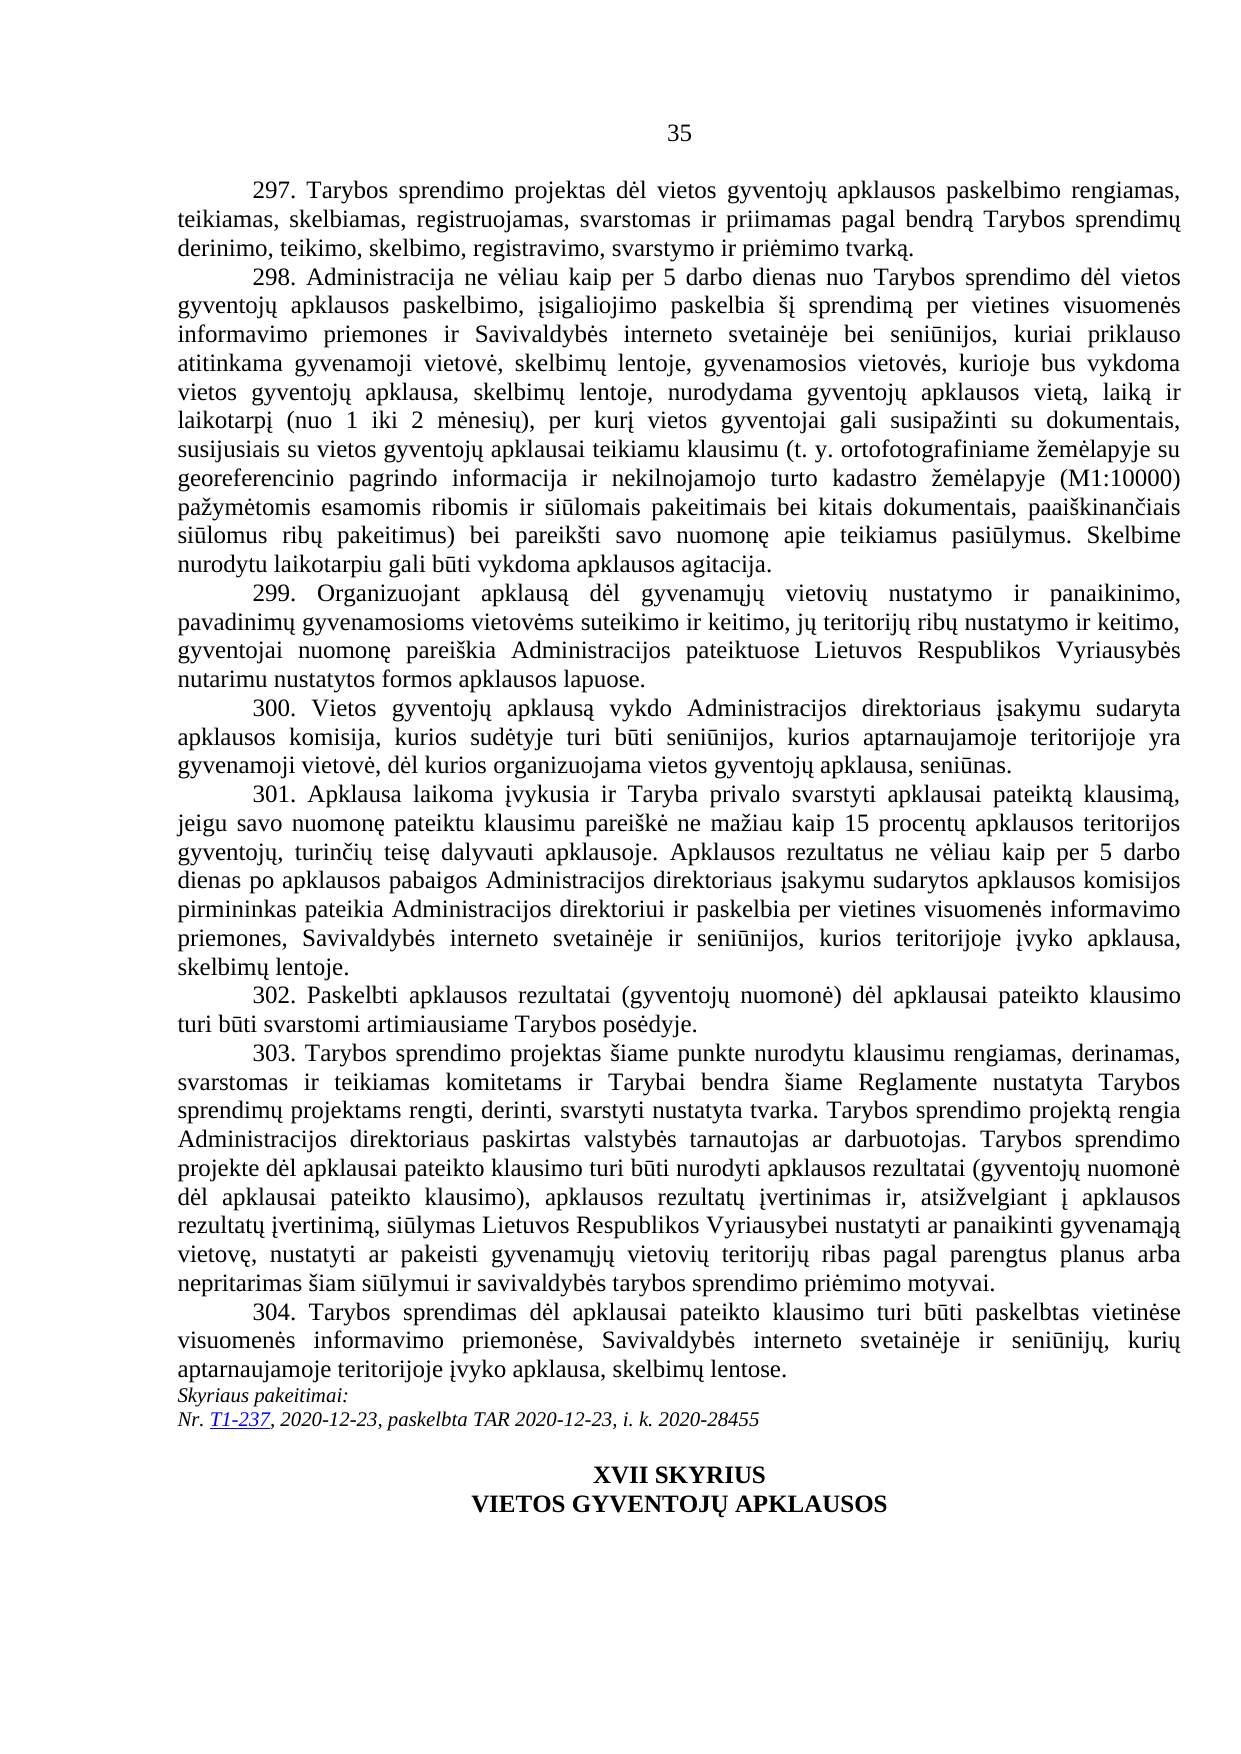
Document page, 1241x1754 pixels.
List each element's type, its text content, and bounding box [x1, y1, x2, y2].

text 303. Tarybos sprendimo projektas šiame punkte nurodytu klausimu rengiamas, derinamas, svarstomas ir teikiamas komitetams ir Tarybai bendra šiame Reglamente nustatyta Tarybos sprendimų projektams rengti, derinti, svarstyti nustatyta tvarka. Tarybos sprendimo projektą rengia Administracijos direktoriaus paskirtas valstybės tarnautojas ar darbuotojas. Tarybos sprendimo projekte dėl apklausai pateikto klausimo turi būti nurodyti apklausos rezultatai (gyventojų nuomonė dėl apklausai pateikto klausimo), apklausos rezultatų įvertinimas ir, atsižvelgiant į apklausos rezultatų įvertinimą, siūlymas Lietuvos Respublikos Vyriausybei nustatyti ar panaikinti gyvenamąją vietovę, nustatyti ar pakeisti gyvenamųjų vietovių teritorijų ribas pagal parengtus planus arba nepritarimas šiam siūlymui ir savivaldybės tarybos sprendimo priėmimo motyvai. [177, 1038, 1181, 1297]
text 298. Administracija ne vėliau kaip per 5 darbo dienas nuo Tarybos sprendimo dėl vietos gyventojų apklausos paskelbimo, įsigaliojimo paskelbia šį sprendimą per vietines visuomenės informavimo priemones ir Savivaldybės interneto svetainėje bei seniūnijos, kuriai priklauso atitinkama gyvenamoji vietovė, skelbimų lentoje, gyvenamosios vietovės, kurioje bus vykdoma vietos gyventojų apklausa, skelbimų lentoje, nurodydama gyventojų apklausos vietą, laiką ir laikotarpį (nuo 1 iki 2 mėnesių), per kurį vietos gyventojai gali susipažinti su dokumentais, susijusiais su vietos gyventojų apklausai teikiamu klausimu (t. y. ortofotografiniame žemėlapyje su georeferencinio pagrindo informacija ir nekilnojamojo turto kadastro žemėlapyje (M1:10000) pažymėtomis esamomis ribomis ir siūlomais pakeitimais bei kitais dokumentais, paaiškinančiais siūlomus ribų pakeitimus) bei pareikšti savo nuomonę apie teikiamus pasiūlymus. Skelbime nurodytu laikotarpiu gali būti vykdoma apklausos agitacija. [177, 262, 1181, 578]
text Nr. T1-237, 2020-12-23, paskelbta TAR 2020-12-23, i. k. 2020-28455 [177, 1407, 1181, 1431]
text 300. Vietos gyventojų apklausą vykdo Administracijos direktoriaus įsakymu sudaryta apklausos komisija, kurios sudėtyje turi būti seniūnijos, kurios aptarnaujamoje teritorijoje yra gyvenamoji vietovė, dėl kurios organizuojama vietos gyventojų apklausa, seniūnas. [177, 693, 1181, 779]
text XVII SKYRIUS [177, 1460, 1181, 1489]
text 299. Organizuojant apklausą dėl gyvenamųjų vietovių nustatymo ir panaikinimo, pavadinimų gyvenamosioms vietovėms suteikimo ir keitimo, jų teritorijų ribų nustatymo ir keitimo, gyventojai nuomonę pareiškia Administracijos pateiktuose Lietuvos Respublikos Vyriausybės nutarimu nustatytos formos apklausos lapuose. [177, 578, 1181, 693]
text 302. Paskelbti apklausos rezultatai (gyventojų nuomonė) dėl apklausai pateikto klausimo turi būti svarstomi artimiausiame Tarybos posėdyje. [177, 981, 1181, 1038]
text 304. Tarybos sprendimas dėl apklausai pateikto klausimo turi būti paskelbtas vietinėse visuomenės informavimo priemonėse, Savivaldybės interneto svetainėje ir seniūnijų, kurių aptarnaujamoje teritorijoje įvyko apklausa, skelbimų lentose. [177, 1297, 1181, 1383]
text 297. Tarybos sprendimo projektas dėl vietos gyventojų apklausos paskelbimo rengiamas, teikiamas, skelbiamas, registruojamas, svarstomas ir priimamas pagal bendrą Tarybos sprendimų derinimo, teikimo, skelbimo, registravimo, svarstymo ir priėmimo tvarką. [177, 176, 1181, 262]
text VIETOS GYVENTOJŲ APKLAUSOS [177, 1489, 1181, 1517]
text 301. Apklausa laikoma įvykusia ir Taryba privalo svarstyti apklausai pateiktą klausimą, jeigu savo nuomonę pateiktu klausimu pareiškė ne mažiau kaip 15 procentų apklausos teritorijos gyventojų, turinčių teisę dalyvauti apklausoje. Apklausos rezultatus ne vėliau kaip per 5 darbo dienas po apklausos pabaigos Administracijos direktoriaus įsakymu sudarytos apklausos komisijos pirmininkas pateikia Administracijos direktoriui ir paskelbia per vietines visuomenės informavimo priemones, Savivaldybės interneto svetainėje ir seniūnijos, kurios teritorijoje įvyko apklausa, skelbimų lentoje. [177, 779, 1181, 981]
text Skyriaus pakeitimai: [177, 1383, 1181, 1407]
